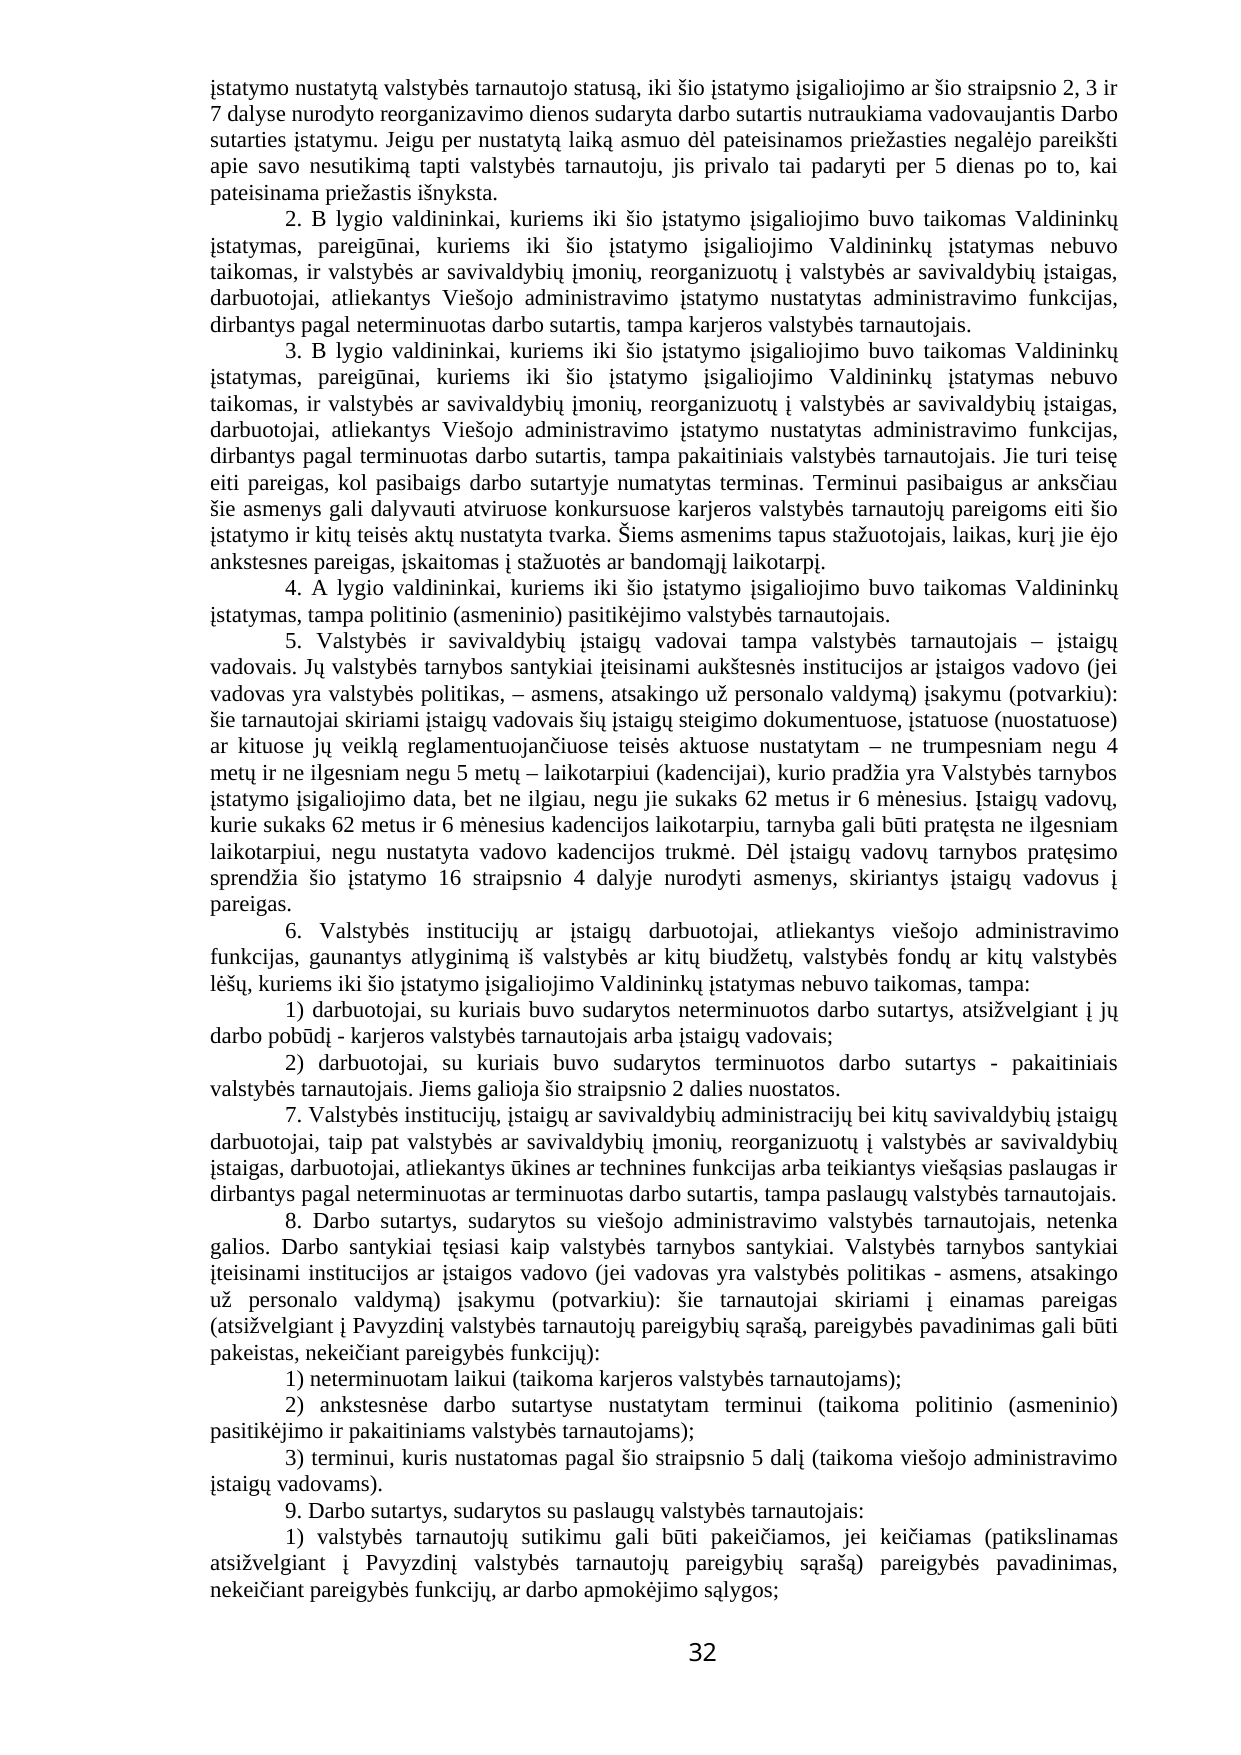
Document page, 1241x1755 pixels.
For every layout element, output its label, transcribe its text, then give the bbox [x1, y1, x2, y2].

text 8. Darbo sutartys, sudarytos su viešojo administravimo valstybės tarnautojais, netenka galios. Darbo santykiai tęsiasi kaip valstybės tarnybos santykiai. Valstybės tarnybos santykiai įteisinami institucijos ar įstaigos vadovo (jei vadovas yra valstybės politikas - asmens, atsakingo už personalo valdymą) įsakymu (potvarkiu): šie tarnautojai skiriami į einamas pareigas (atsižvelgiant į Pavyzdinį valstybės tarnautojų pareigybių sąrašą, pareigybės pavadinimas gali būti pakeistas, nekeičiant pareigybės funkcijų): [210, 1207, 1119, 1365]
text 1) neterminuotam laikui (taikoma karjeros valstybės tarnautojams); [210, 1365, 1119, 1391]
text 3) terminui, kuris nustatomas pagal šio straipsnio 5 dalį (taikoma viešojo administravimo įstaigų vadovams). [210, 1444, 1119, 1497]
text 3. B lygio valdininkai, kuriems iki šio įstatymo įsigaliojimo buvo taikomas Valdininkų įstatymas, pareigūnai, kuriems iki šio įstatymo įsigaliojimo Valdininkų įstatymas nebuvo taikomas, ir valstybės ar savivaldybių įmonių, reorganizuotų į valstybės ar savivaldybių įstaigas, darbuotojai, atliekantys Viešojo administravimo įstatymo nustatytas administravimo funkcijas, dirbantys pagal terminuotas darbo sutartis, tampa pakaitiniais valstybės tarnautojais. Jie turi teisę eiti pareigas, kol pasibaigs darbo sutartyje numatytas terminas. Terminui pasibaigus ar anksčiau šie asmenys gali dalyvauti atviruose konkursuose karjeros valstybės tarnautojų pareigoms eiti šio įstatymo ir kitų teisės aktų nustatyta tvarka. Šiems asmenims tapus stažuotojais, laikas, kurį jie ėjo ankstesnes pareigas, įskaitomas į stažuotės ar bandomąjį laikotarpį. [210, 337, 1119, 574]
text įstatymo nustatytą valstybės tarnautojo statusą, iki šio įstatymo įsigaliojimo ar šio straipsnio 2, 3 ir 7 dalyse nurodyto reorganizavimo dienos sudaryta darbo sutartis nutraukiama vadovaujantis Darbo sutarties įstatymu. Jeigu per nustatytą laiką asmuo dėl pateisinamos priežasties negalėjo pareikšti apie savo nesutikimą tapti valstybės tarnautoju, jis privalo tai padaryti per 5 dienas po to, kai pateisinama priežastis išnyksta. [210, 73, 1119, 205]
text 1) valstybės tarnautojų sutikimu gali būti pakeičiamos, jei keičiamas (patikslinamas atsižvelgiant į Pavyzdinį valstybės tarnautojų pareigybių sąrašą) pareigybės pavadinimas, nekeičiant pareigybės funkcijų, ar darbo apmokėjimo sąlygos; [210, 1523, 1119, 1602]
text 1) darbuotojai, su kuriais buvo sudarytos neterminuotos darbo sutartys, atsižvelgiant į jų darbo pobūdį - karjeros valstybės tarnautojais arba įstaigų vadovais; [210, 996, 1119, 1049]
text 2. B lygio valdininkai, kuriems iki šio įstatymo įsigaliojimo buvo taikomas Valdininkų įstatymas, pareigūnai, kuriems iki šio įstatymo įsigaliojimo Valdininkų įstatymas nebuvo taikomas, ir valstybės ar savivaldybių įmonių, reorganizuotų į valstybės ar savivaldybių įstaigas, darbuotojai, atliekantys Viešojo administravimo įstatymo nustatytas administravimo funkcijas, dirbantys pagal neterminuotas darbo sutartis, tampa karjeros valstybės tarnautojais. [210, 205, 1119, 337]
text 7. Valstybės institucijų, įstaigų ar savivaldybių administracijų bei kitų savivaldybių įstaigų darbuotojai, taip pat valstybės ar savivaldybių įmonių, reorganizuotų į valstybės ar savivaldybių įstaigas, darbuotojai, atliekantys ūkines ar technines funkcijas arba teikiantys viešąsias paslaugas ir dirbantys pagal neterminuotas ar terminuotas darbo sutartis, tampa paslaugų valstybės tarnautojais. [210, 1101, 1119, 1207]
text 6. Valstybės institucijų ar įstaigų darbuotojai, atliekantys viešojo administravimo funkcijas, gaunantys atlyginimą iš valstybės ar kitų biudžetų, valstybės fondų ar kitų valstybės lėšų, kuriems iki šio įstatymo įsigaliojimo Valdininkų įstatymas nebuvo taikomas, tampa: [210, 917, 1119, 996]
text 4. A lygio valdininkai, kuriems iki šio įstatymo įsigaliojimo buvo taikomas Valdininkų įstatymas, tampa politinio (asmeninio) pasitikėjimo valstybės tarnautojais. [210, 574, 1119, 627]
text 2) ankstesnėse darbo sutartyse nustatytam terminui (taikoma politinio (asmeninio) pasitikėjimo ir pakaitiniams valstybės tarnautojams); [210, 1391, 1119, 1444]
text 2) darbuotojai, su kuriais buvo sudarytos terminuotos darbo sutartys - pakaitiniais valstybės tarnautojais. Jiems galioja šio straipsnio 2 dalies nuostatos. [210, 1049, 1119, 1101]
text 9. Darbo sutartys, sudarytos su paslaugų valstybės tarnautojais: [210, 1497, 1119, 1523]
text 5. Valstybės ir savivaldybių įstaigų vadovai tampa valstybės tarnautojais – įstaigų vadovais. Jų valstybės tarnybos santykiai įteisinami aukštesnės institucijos ar įstaigos vadovo (jei vadovas yra valstybės politikas, – asmens, atsakingo už personalo valdymą) įsakymu (potvarkiu): šie tarnautojai skiriami įstaigų vadovais šių įstaigų steigimo dokumentuose, įstatuose (nuostatuose) ar kituose jų veiklą reglamentuojančiuose teisės aktuose nustatytam – ne trumpesniam negu 4 metų ir ne ilgesniam negu 5 metų – laikotarpiui (kadencijai), kurio pradžia yra Valstybės tarnybos įstatymo įsigaliojimo data, bet ne ilgiau, negu jie sukaks 62 metus ir 6 mėnesius. Įstaigų vadovų, kurie sukaks 62 metus ir 6 mėnesius kadencijos laikotarpiu, tarnyba gali būti pratęsta ne ilgesniam laikotarpiui, negu nustatyta vadovo kadencijos trukmė. Dėl įstaigų vadovų tarnybos pratęsimo sprendžia šio įstatymo 16 straipsnio 4 dalyje nurodyti asmenys, skiriantys įstaigų vadovus į pareigas. [210, 627, 1119, 917]
